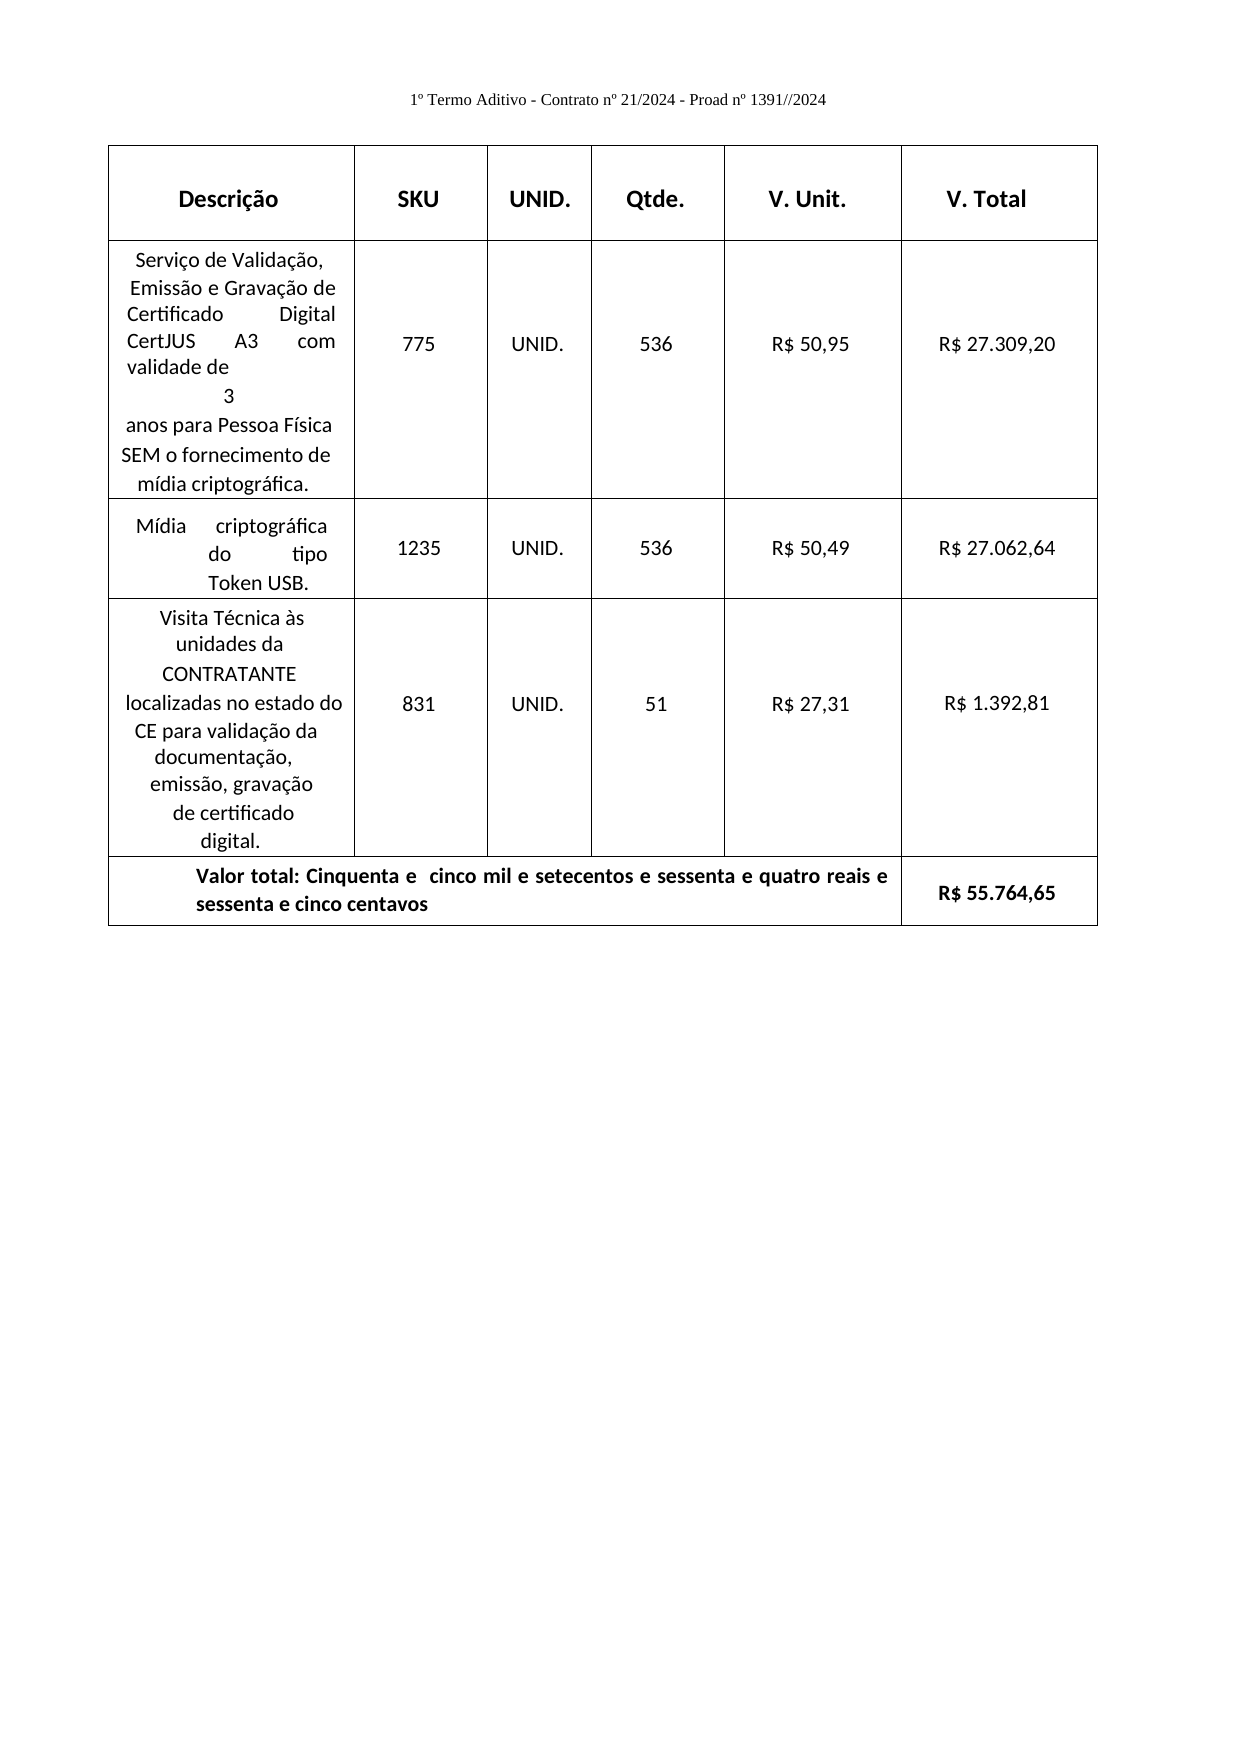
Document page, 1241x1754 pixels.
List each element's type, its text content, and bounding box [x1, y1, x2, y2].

table_cell V. Total [902, 146, 1097, 240]
table_cell 831 [355, 599, 487, 856]
table_cell Serviço de Validação, Emissão e Gravação de Certificado Digital CertJUS A3 com validade de 3 anos para Pessoa Física SEM o fornecimento de mídia criptográfica. [109, 241, 354, 498]
table_cell Valor total: Cinquenta e cinco mil e setecentos e sessenta e quatro reais e sessenta e cinco centavos [109, 857, 901, 925]
table_cell Visita Técnica às unidades da CONTRATANTE localizadas no estado do CE para validação da documentação, emissão, gravação de certificado digital. [109, 599, 354, 856]
table_cell UNID. [488, 241, 591, 498]
table_cell UNID. [488, 599, 591, 856]
table_cell SKU [355, 146, 487, 240]
table_cell R$ 50,95 [725, 241, 901, 498]
table_cell UNID. [488, 499, 591, 598]
table_cell R$ 27.309,20 [902, 241, 1097, 498]
table_cell R$ 1.392,81 [902, 599, 1097, 856]
table_cell R$ 55.764,65 [902, 857, 1097, 925]
table_cell R$ 50,49 [725, 499, 901, 598]
table_cell V. Unit. [725, 146, 901, 240]
table_cell 775 [355, 241, 487, 498]
table_cell 51 [592, 599, 724, 856]
table_cell R$ 27,31 [725, 599, 901, 856]
table_cell R$ 27.062,64 [902, 499, 1097, 598]
table_cell 1235 [355, 499, 487, 598]
table_cell 536 [592, 241, 724, 498]
table_cell UNID. [488, 146, 591, 240]
table_cell Mídia criptográfica do tipo Token USB. [109, 499, 354, 598]
table_cell Descrição [109, 146, 354, 240]
table_cell 536 [592, 499, 724, 598]
table_cell Qtde. [592, 146, 724, 240]
